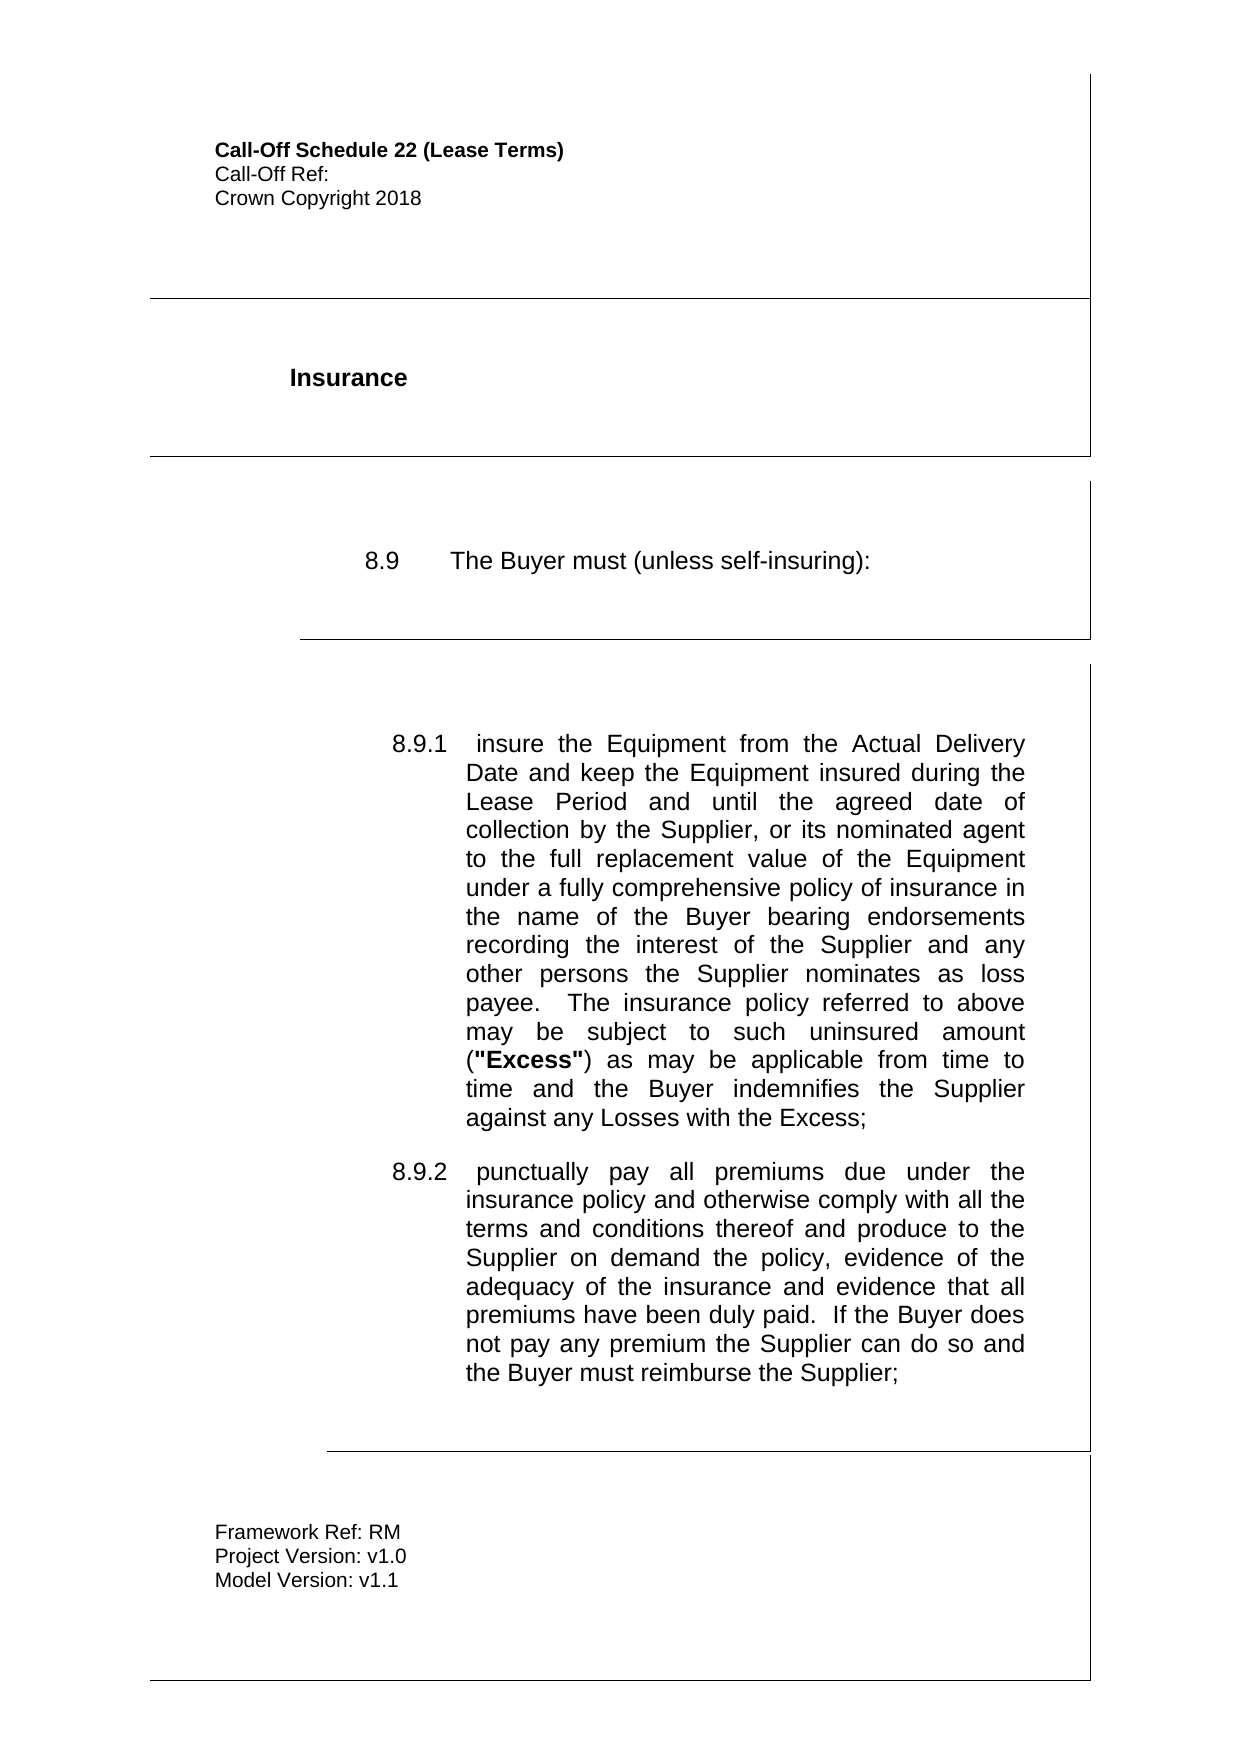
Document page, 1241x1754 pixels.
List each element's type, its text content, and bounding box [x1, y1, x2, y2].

subtitle insure the Equipment from the Actual Delivery Date and keep the Equipment insured during the Lease Period and until the agreed date of collection by the Supplier, or its nominated agent to the full replacement value of the Equipment under a fully comprehensive policy of insurance in the name of the Buyer bearing endorsements recording the interest of the Supplier and any other persons the Supplier nominates as loss payee. The insurance policy referred to above may be subject to such uninsured amount ("Excess") as may be applicable from time to time and the Buyer indemnifies the Supplier against any Losses with the Excess; [327, 664, 1090, 1092]
subtitle punctually pay all premiums due under the insurance policy and otherwise comply with all the terms and conditions thereof and produce to the Supplier on demand the policy, evidence of the adequacy of the insurance and evidence that all premiums have been duly paid. If the Buyer does not pay any premium the Supplier can do so and the Buyer must reimburse the Supplier; [327, 1092, 1091, 1451]
subtitle Insurance [150, 298, 1091, 456]
subtitle The Buyer must (unless self-insuring): [300, 481, 1090, 639]
